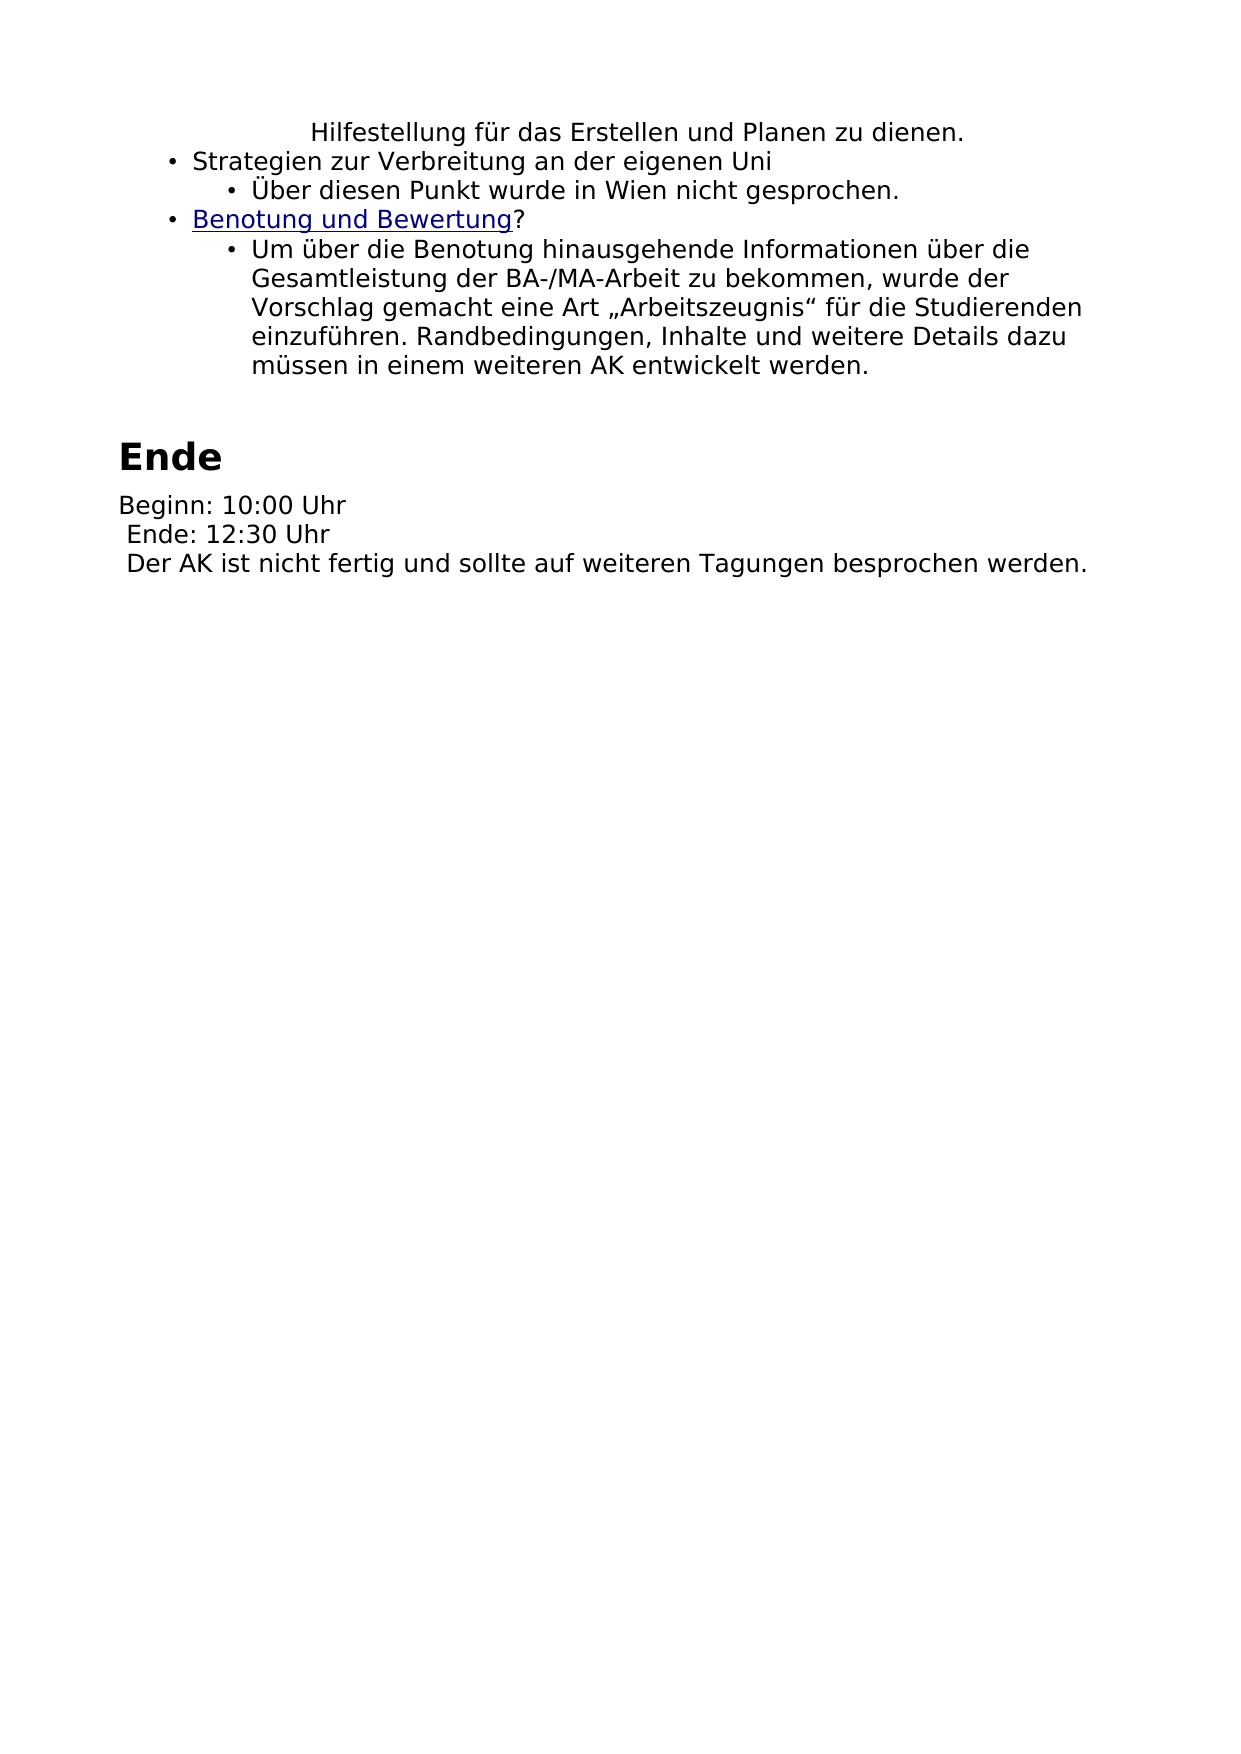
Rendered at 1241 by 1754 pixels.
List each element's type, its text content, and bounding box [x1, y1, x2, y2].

list Um über die Benotung hinausgehende Informationen über die Gesamtleistung der BA-/MA-Arbeit zu bekommen, wurde der Vorschlag gemacht eine Art „Arbeitszeugnis“ für die Studierenden einzuführen. Randbedingungen, Inhalte und weitere Details dazu müssen in einem weiteren AK entwickelt werden. [236, 235, 1122, 381]
subtitle Ende [118, 435, 1122, 479]
list Über diesen Punkt wurde in Wien nicht gesprochen. [236, 176, 1122, 206]
list Strategien zur Verbreitung an der eigenen Uni [177, 147, 1122, 176]
text Beginn: 10:00 Uhr Ende: 12:30 Uhr Der AK ist nicht fertig und sollte auf weiteren Tagungen besprochen werden. [118, 491, 1122, 579]
list Hilfestellung für das Erstellen und Planen zu dienen. [295, 118, 1122, 147]
list Benotung und Bewertung? [177, 206, 1122, 235]
